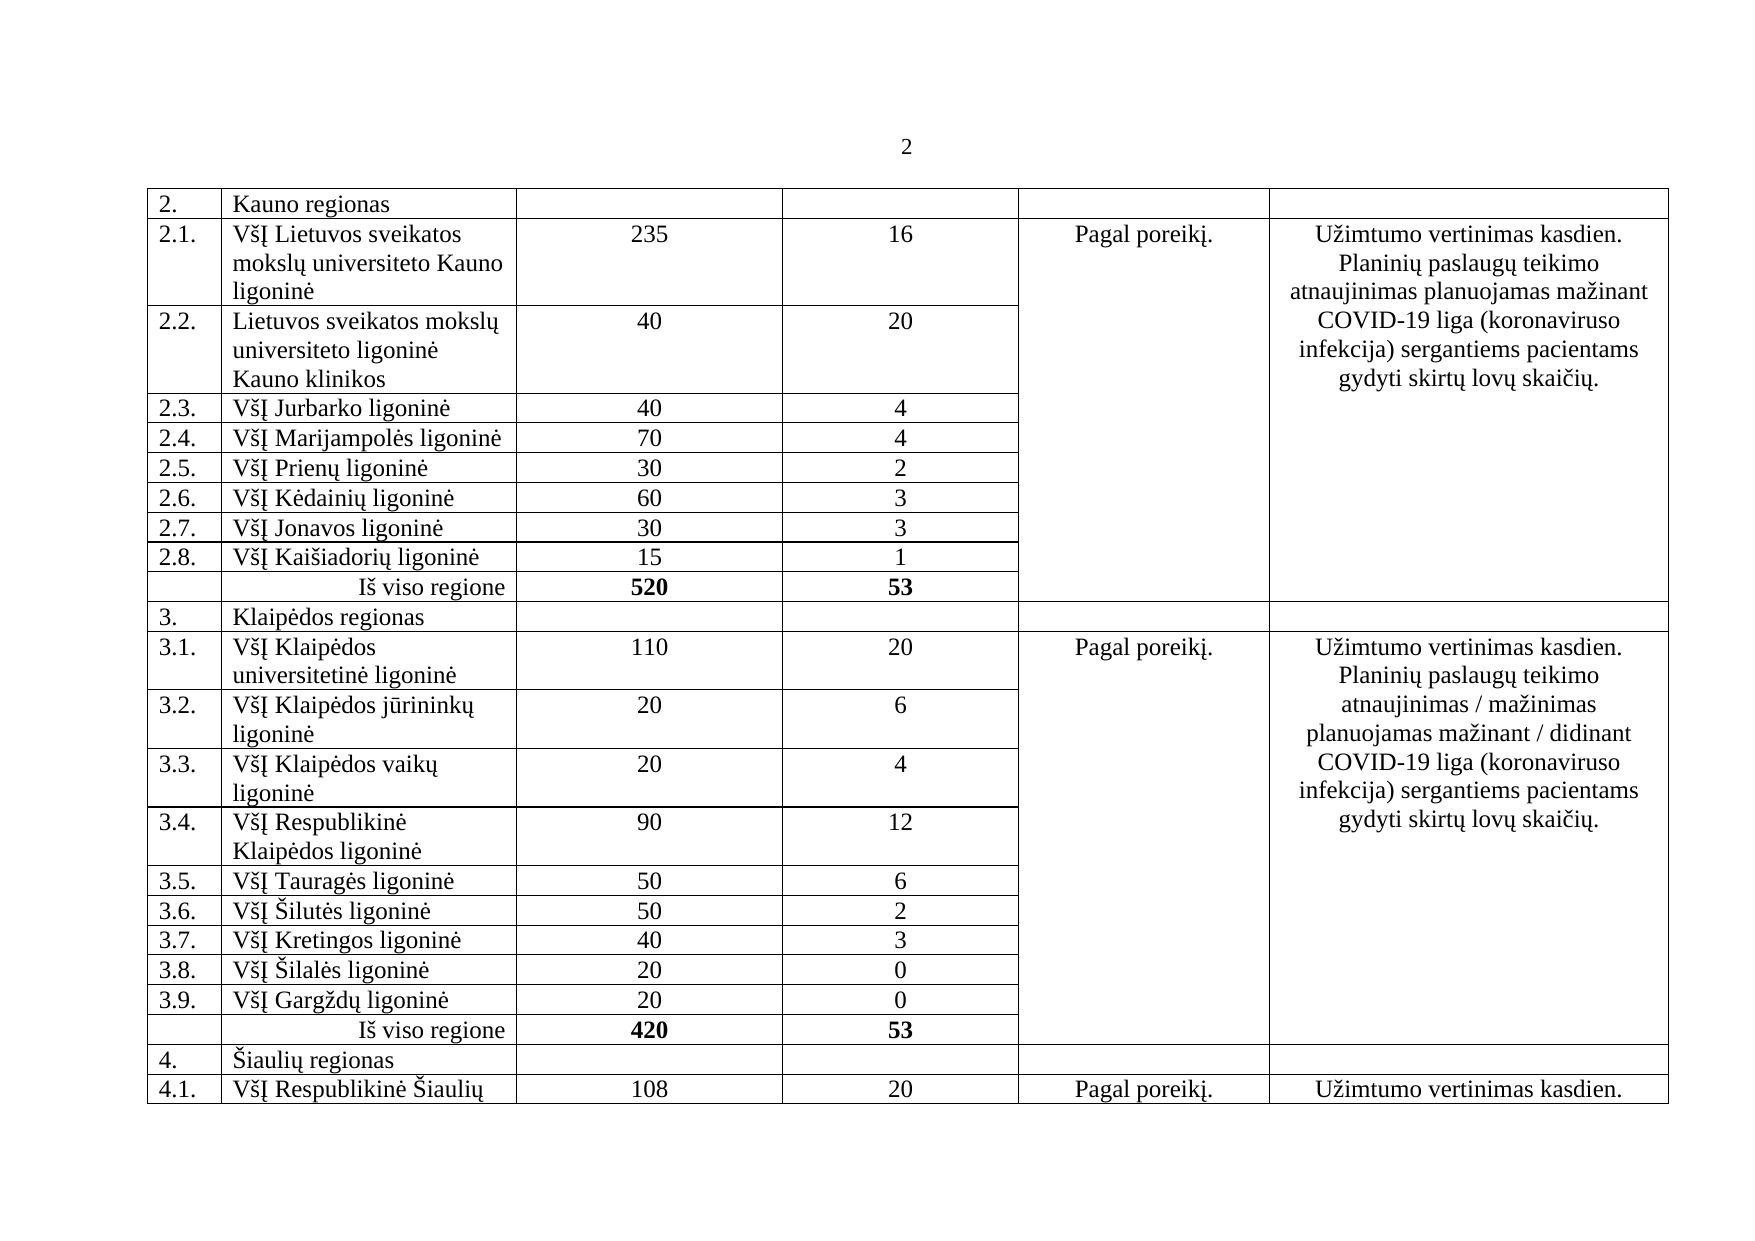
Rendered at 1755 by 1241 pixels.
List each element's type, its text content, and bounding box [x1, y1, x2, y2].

table_cell Pagal poreikį. [1019, 1075, 1269, 1103]
table_cell Šiaulių regionas [222, 1045, 516, 1073]
table_cell 0 [783, 955, 1018, 984]
table_cell VšĮ Tauragės ligoninė [222, 866, 516, 895]
table_cell 2.7. [148, 513, 221, 541]
table_cell 3. [148, 602, 221, 631]
table_cell VšĮ Kėdainių ligoninė [222, 483, 516, 512]
table_cell 520 [517, 572, 782, 601]
table_cell 2.1. [148, 219, 221, 305]
table_cell 70 [517, 423, 782, 452]
table_cell 2.8. [148, 543, 221, 571]
table_cell Kauno regionas [222, 189, 516, 218]
table_cell 20 [783, 632, 1018, 689]
table_cell 12 [783, 808, 1018, 865]
table_cell 3.6. [148, 896, 221, 924]
table_cell VšĮ Jonavos ligoninė [222, 513, 516, 541]
table_cell 3.7. [148, 926, 221, 954]
table_cell 50 [517, 866, 782, 895]
table_cell 3 [783, 513, 1018, 541]
table_cell VšĮ Marijampolės ligoninė [222, 423, 516, 452]
table_cell 1 [783, 543, 1018, 571]
table_cell 110 [517, 632, 782, 689]
table_cell 108 [517, 1075, 782, 1103]
table_cell 2.5. [148, 453, 221, 482]
table_cell 2 [783, 453, 1018, 482]
table_cell 60 [517, 483, 782, 512]
table_cell 3.4. [148, 808, 221, 865]
table_cell [148, 572, 221, 601]
table_cell 2.4. [148, 423, 221, 452]
table_cell 20 [517, 955, 782, 984]
table_cell [1019, 189, 1269, 218]
table_cell [1270, 189, 1668, 218]
table_cell 15 [517, 543, 782, 571]
table_cell 4 [783, 749, 1018, 806]
table_cell [148, 1015, 221, 1044]
table_cell [1019, 602, 1269, 631]
table_cell 20 [517, 690, 782, 748]
table_cell 20 [783, 306, 1018, 392]
table_cell 40 [517, 306, 782, 392]
table_cell 3.1. [148, 632, 221, 689]
table_cell Užimtumo vertinimas kasdien. Planinių paslaugų teikimo atnaujinimas planuojamas mažinant COVID-19 liga (koronaviruso infekcija) sergantiems pacientams gydyti skirtų lovų skaičių. [1270, 219, 1668, 601]
table_cell 90 [517, 808, 782, 865]
table_cell 53 [783, 572, 1018, 601]
table_cell VšĮ Klaipėdos jūrininkų ligoninė [222, 690, 516, 748]
table_cell VšĮ Jurbarko ligoninė [222, 394, 516, 422]
table_cell 30 [517, 513, 782, 541]
table_cell 235 [517, 219, 782, 305]
table_cell [517, 189, 782, 218]
table_cell VšĮ Kretingos ligoninė [222, 926, 516, 954]
table_cell 4 [783, 423, 1018, 452]
table_cell VšĮ Kaišiadorių ligoninė [222, 543, 516, 571]
table_cell 420 [517, 1015, 782, 1044]
table_cell Užimtumo vertinimas kasdien. [1270, 1075, 1668, 1103]
table_cell [517, 1045, 782, 1073]
table_cell 3.8. [148, 955, 221, 984]
table_cell 2 [783, 896, 1018, 924]
table_cell [1270, 1045, 1668, 1073]
table_cell 4.1. [148, 1075, 221, 1103]
table_cell Lietuvos sveikatos mokslų universiteto ligoninė Kauno klinikos [222, 306, 516, 392]
table_cell 53 [783, 1015, 1018, 1044]
table_cell VšĮ Respublikinė Klaipėdos ligoninė [222, 808, 516, 865]
table_cell 6 [783, 690, 1018, 748]
table_cell VšĮ Respublikinė Šiaulių [222, 1075, 516, 1103]
table_cell 3.9. [148, 985, 221, 1014]
table_cell 20 [783, 1075, 1018, 1103]
table_cell Iš viso regione [222, 572, 516, 601]
table_cell 3.3. [148, 749, 221, 806]
table_cell Pagal poreikį. [1019, 632, 1269, 1044]
table_cell 2.3. [148, 394, 221, 422]
table_cell Užimtumo vertinimas kasdien. Planinių paslaugų teikimo atnaujinimas / mažinimas planuojamas mažinant / didinant COVID-19 liga (koronaviruso infekcija) sergantiems pacientams gydyti skirtų lovų skaičių. [1270, 632, 1668, 1044]
table_cell 16 [783, 219, 1018, 305]
table_cell [1270, 602, 1668, 631]
table_cell VšĮ Lietuvos sveikatos mokslų universiteto Kauno ligoninė [222, 219, 516, 305]
table_cell 4 [783, 394, 1018, 422]
table_cell 3.5. [148, 866, 221, 895]
table_cell [783, 1045, 1018, 1073]
table_cell VšĮ Šilutės ligoninė [222, 896, 516, 924]
table_cell 50 [517, 896, 782, 924]
table_cell VšĮ Prienų ligoninė [222, 453, 516, 482]
table_cell 2. [148, 189, 221, 218]
table_cell VšĮ Klaipėdos vaikų ligoninė [222, 749, 516, 806]
table_cell 30 [517, 453, 782, 482]
table_cell Klaipėdos regionas [222, 602, 516, 631]
table_cell [783, 189, 1018, 218]
table_cell 2.6. [148, 483, 221, 512]
table_cell 4. [148, 1045, 221, 1073]
table_cell Pagal poreikį. [1019, 219, 1269, 601]
table_cell 40 [517, 926, 782, 954]
table_cell 6 [783, 866, 1018, 895]
table_cell [517, 602, 782, 631]
table_cell Iš viso regione [222, 1015, 516, 1044]
table_cell 0 [783, 985, 1018, 1014]
table_cell VšĮ Klaipėdos universitetinė ligoninė [222, 632, 516, 689]
table_cell VšĮ Šilalės ligoninė [222, 955, 516, 984]
table_cell 3.2. [148, 690, 221, 748]
table_cell 3 [783, 483, 1018, 512]
table_cell 2.2. [148, 306, 221, 392]
table_cell 3 [783, 926, 1018, 954]
table_cell VšĮ Gargždų ligoninė [222, 985, 516, 1014]
table_cell 40 [517, 394, 782, 422]
table_cell [783, 602, 1018, 631]
table_cell 20 [517, 749, 782, 806]
table_cell 20 [517, 985, 782, 1014]
table_cell [1019, 1045, 1269, 1073]
